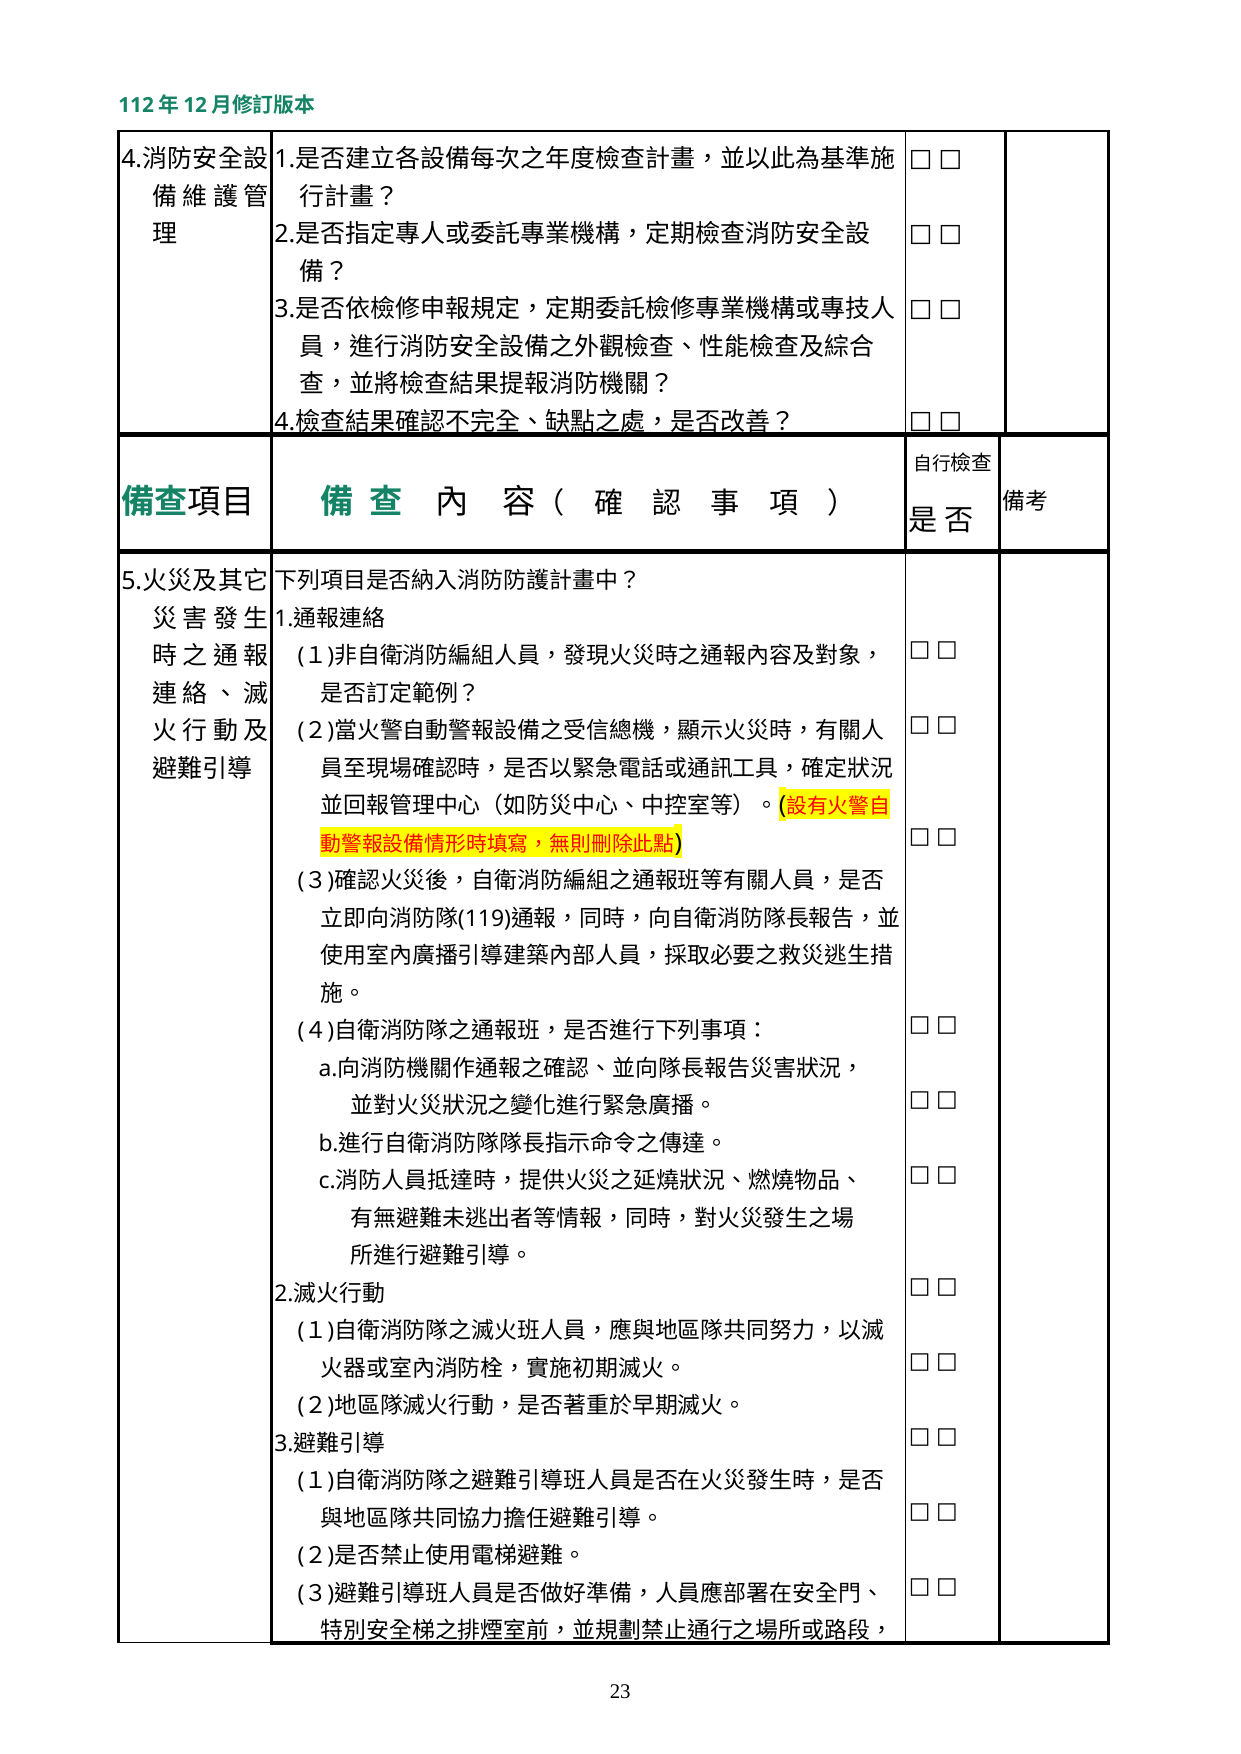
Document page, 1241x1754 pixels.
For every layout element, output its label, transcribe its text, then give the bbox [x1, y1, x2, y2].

table_cell □ □ □ □ □ □ □ □ □ □ □ □ □ □ □ □ □ □ □ □ □ □ [906, 554, 998, 1641]
table_cell 5.火災及其它災害發生時之通報連絡、滅火行動及避難引導 [120, 554, 270, 1641]
table_cell 備 查 內 容（ 確 認 事 項 ） [273, 437, 904, 549]
table_cell 備查項目 [120, 437, 270, 549]
table_cell □ □ □ □ □ □ □ □ [906, 132, 1004, 432]
table_cell [1007, 132, 1107, 432]
table_cell 備考 [1001, 437, 1107, 549]
table_cell 自行檢查 是 否 [907, 437, 998, 549]
table_cell [1001, 554, 1107, 1641]
table_cell 1.是否建立各設備每次之年度檢查計畫，並以此為基準施行計畫？ 2.是否指定專人或委託專業機構，定期檢查消防安全設備？ 3.是否依檢修申報規定，定期委託檢修專業機構或專技人員，進行消防安全設備之外觀檢查、性能檢查及綜合查，並將檢查結果提報消防機關？ 4.檢查結果確認不完全、缺點之處，是否改善？ [273, 132, 905, 432]
table_cell 4.消防安全設備維護管理 [120, 132, 270, 432]
table_cell 下列項目是否納入消防防護計畫中？ 1.通報連絡 (１)非自衛消防編組人員，發現火災時之通報內容及對象，是否訂定範例？ (２)當火警自動警報設備之受信總機，顯示火災時，有關人員至現場確認時，是否以緊急電話或通訊工具，確定狀況並回報管理中心（如防災中心、中控室等）。(設有火警自動警報設備情形時填寫，無則刪除此點) (３)確認火災後，自衛消防編組之通報班等有關人員，是否立即向消防隊(119)通報，同時，向自衛消防隊長報告，並使用室內廣播引導建築內部人員，採取必要之救災逃生措施。 (４)自衛消防隊之通報班，是否進行下列事項： a.向消防機關作通報之確認、並向隊長報告災害狀況，並對火災狀況之變化進行緊急廣播。 b.進行自衛消防隊隊長指示命令之傳達。 c.消防人員抵達時，提供火災之延燒狀況、燃燒物品、有無避難未逃出者等情報，同時，對火災發生之場所進行避難引導。 2.滅火行動 (１)自衛消防隊之滅火班人員，應與地區隊共同努力，以滅火器或室內消防栓，實施初期滅火。 (２)地區隊滅火行動，是否著重於早期滅火。 3.避難引導 (１)自衛消防隊之避難引導班人員是否在火災發生時，是否與地區隊共同協力擔任避難引導。 (２)是否禁止使用電梯避難。 (３)避難引導班人員是否做好準備，人員應部署在安全門、特別安全梯之排煙室前，並規劃禁止通行之場所或路段， [273, 554, 905, 1641]
